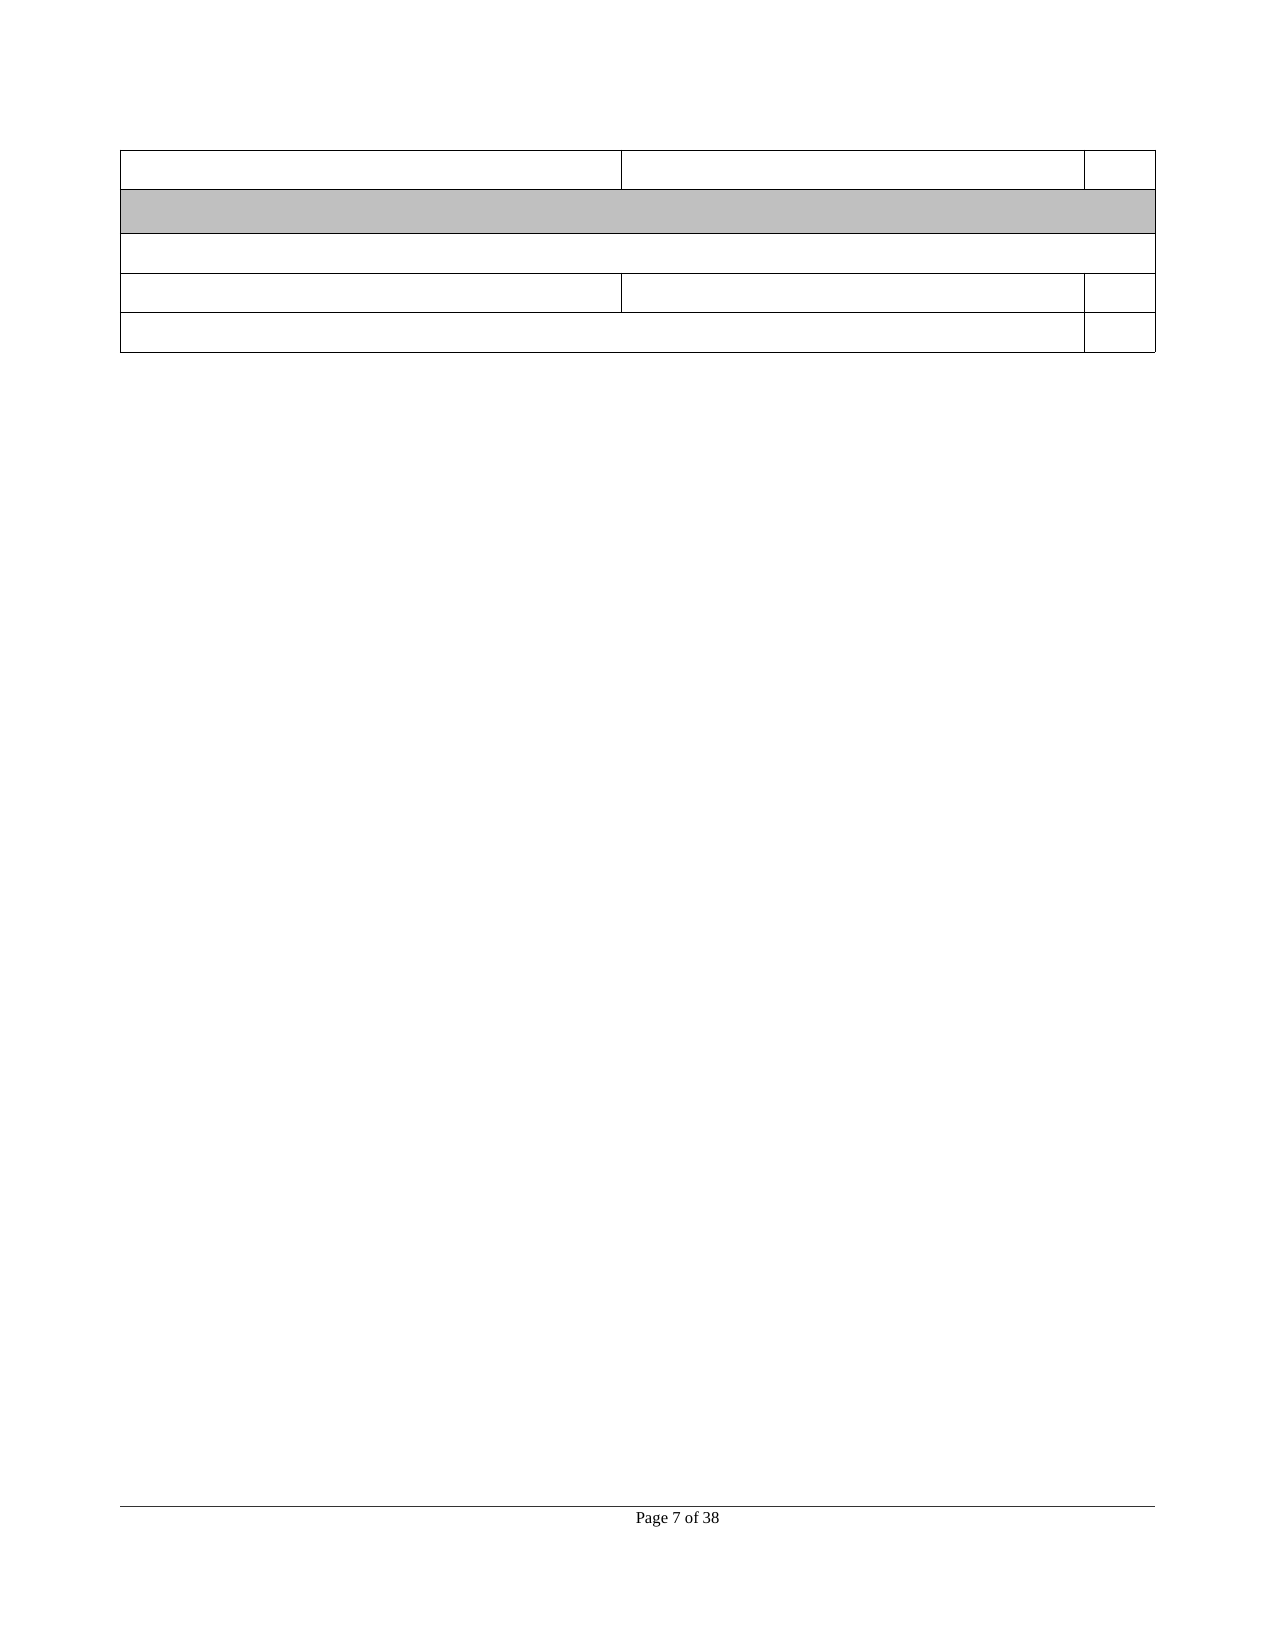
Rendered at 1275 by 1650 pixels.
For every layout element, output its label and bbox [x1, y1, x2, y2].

table_cell [1085, 274, 1155, 312]
table_cell [121, 274, 621, 312]
table_cell [121, 313, 1084, 352]
table_header [622, 151, 1084, 189]
table_cell [1085, 313, 1155, 352]
table_header [1085, 151, 1155, 189]
table_header [121, 151, 621, 189]
table_cell [622, 274, 1084, 312]
table_cell [121, 234, 1155, 273]
table_cell [121, 190, 1155, 233]
